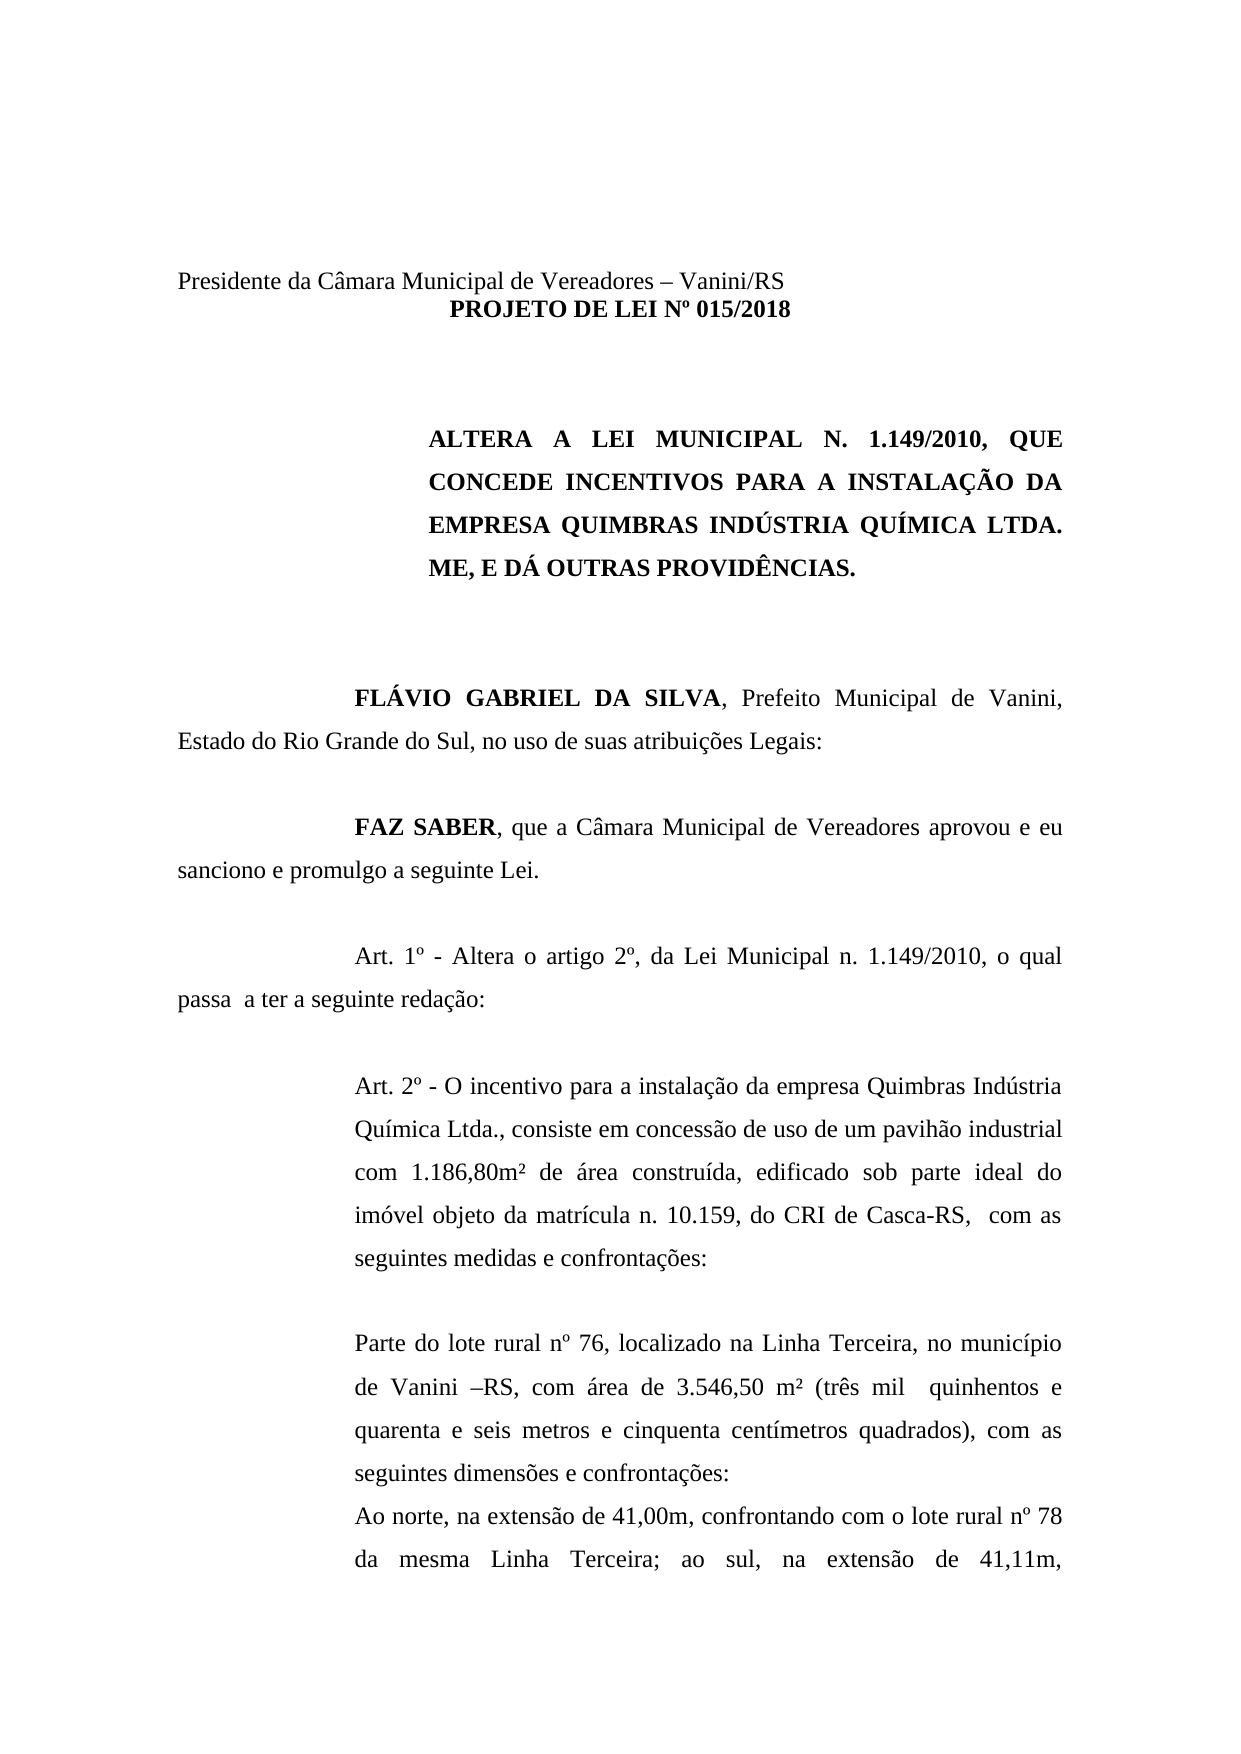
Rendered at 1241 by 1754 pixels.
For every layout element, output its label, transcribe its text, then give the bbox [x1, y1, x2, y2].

text FAZ SABER, que a Câmara Municipal de Vereadores aprovou e eu sanciono e promulgo a seguinte Lei. [177, 812, 1063, 884]
text Presidente da Câmara Municipal de Vereadores – Vanini/RS [177, 266, 1063, 294]
text Art. 2º - O incentivo para a instalação da empresa Quimbras Indústria Química Ltda., consiste em concessão de uso de um pavihão industrial com 1.186,80m² de área construída, edificado sob parte ideal do imóvel objeto da matrícula n. 10.159, do CRI de Casca-RS, com as seguintes medidas e confrontações: [354, 1071, 1063, 1272]
text PROJETO DE LEI Nº 015/2018 [177, 294, 1063, 323]
text Art. 1º - Altera o artigo 2º, da Lei Municipal n. 1.149/2010, o qual passa a ter a seguinte redação: [177, 941, 1063, 1013]
text ALTERA A LEI MUNICIPAL N. 1.149/2010, que CONCEDE INCENTIVOS PARA A INSTALAÇÃO DA EMPRESA QUIMBRAS INDÚSTRIA QUÍMICA LTDA. ME, e dá outras providências. [428, 424, 1063, 582]
text Flávio Gabriel da Silva, Prefeito Municipal de Vanini, Estado do Rio Grande do Sul, no uso de suas atribuições Legais: [177, 683, 1063, 754]
text Parte do lote rural nº 76, localizado na Linha Terceira, no município de Vanini –RS, com área de 3.546,50 m² (três mil quinhentos e quarenta e seis metros e cinquenta centímetros quadrados), com as seguintes dimensões e confrontações: [354, 1328, 1063, 1487]
text Ao norte, na extensão de 41,00m, confrontando com o lote rural nº 78 da mesma Linha Terceira; ao sul, na extensão de 41,11m, [354, 1501, 1063, 1573]
